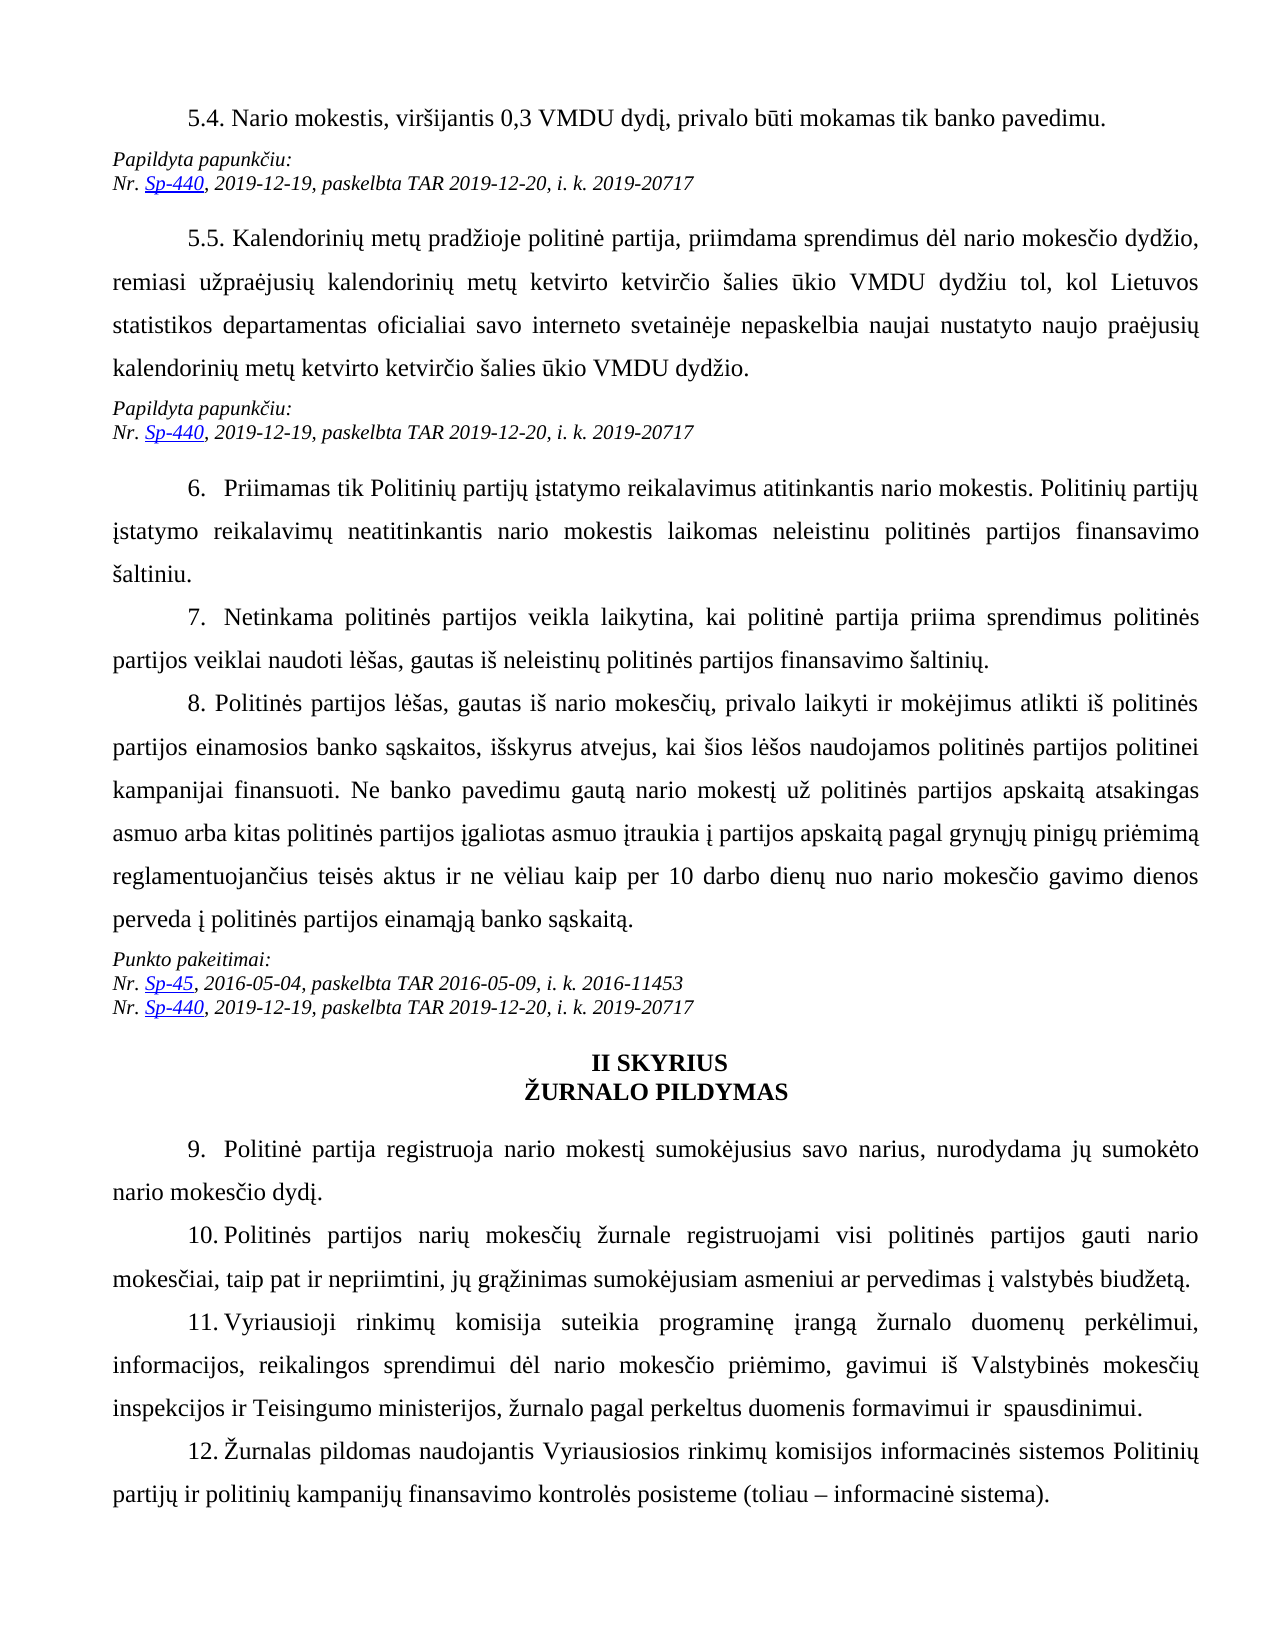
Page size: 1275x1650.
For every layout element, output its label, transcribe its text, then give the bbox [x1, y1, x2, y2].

text Punkto pakeitimai: [112, 947, 1200, 971]
text 6. Priimamas tik Politinių partijų įstatymo reikalavimus atitinkantis nario mokestis. Politinių partijų įstatymo reikalavimų neatitinkantis nario mokestis laikomas neleistinu politinės partijos finansavimo šaltiniu. [112, 473, 1200, 588]
text ŽURNALO PILDYMAS [112, 1077, 1200, 1106]
text 11. Vyriausioji rinkimų komisija suteikia programinę įrangą žurnalo duomenų perkėlimui, informacijos, reikalingos sprendimui dėl nario mokesčio priėmimo, gavimui iš Valstybinės mokesčių inspekcijos ir Teisingumo ministerijos, žurnalo pagal perkeltus duomenis formavimui ir spausdinimui. [112, 1307, 1200, 1422]
text 5.4. Nario mokestis, viršijantis 0,3 VMDU dydį, privalo būti mokamas tik banko pavedimu. [112, 103, 1200, 132]
text Papildyta papunkčiu: [112, 396, 1200, 420]
text 7. Netinkama politinės partijos veikla laikytina, kai politinė partija priima sprendimus politinės partijos veiklai naudoti lėšas, gautas iš neleistinų politinės partijos finansavimo šaltinių. [112, 602, 1200, 674]
text 12. Žurnalas pildomas naudojantis Vyriausiosios rinkimų komisijos informacinės sistemos Politinių partijų ir politinių kampanijų finansavimo kontrolės posisteme (toliau – informacinė sistema). [112, 1436, 1200, 1508]
text II SKYRIUS [112, 1048, 1200, 1077]
text 5.5. Kalendorinių metų pradžioje politinė partija, priimdama sprendimus dėl nario mokesčio dydžio, remiasi užpraėjusių kalendorinių metų ketvirto ketvirčio šalies ūkio VMDU dydžiu tol, kol Lietuvos statistikos departamentas oficialiai savo interneto svetainėje nepaskelbia naujai nustatyto naujo praėjusių kalendorinių metų ketvirto ketvirčio šalies ūkio VMDU dydžio. [112, 223, 1200, 382]
text Nr. Sp-45, 2016-05-04, paskelbta TAR 2016-05-09, i. k. 2016-11453 [112, 971, 1200, 995]
text 8. Politinės partijos lėšas, gautas iš nario mokesčių, privalo laikyti ir mokėjimus atlikti iš politinės partijos einamosios banko sąskaitos, išskyrus atvejus, kai šios lėšos naudojamos politinės partijos politinei kampanijai finansuoti. Ne banko pavedimu gautą nario mokestį už politinės partijos apskaitą atsakingas asmuo arba kitas politinės partijos įgaliotas asmuo įtraukia į partijos apskaitą pagal grynųjų pinigų priėmimą reglamentuojančius teisės aktus ir ne vėliau kaip per 10 darbo dienų nuo nario mokesčio gavimo dienos perveda į politinės partijos einamąją banko sąskaitą. [112, 688, 1200, 933]
text 9. Politinė partija registruoja nario mokestį sumokėjusius savo narius, nurodydama jų sumokėto nario mokesčio dydį. [112, 1134, 1200, 1206]
text Papildyta papunkčiu: [112, 147, 1200, 171]
text Nr. Sp-440, 2019-12-19, paskelbta TAR 2019-12-20, i. k. 2019-20717 [112, 995, 1200, 1019]
text 10. Politinės partijos narių mokesčių žurnale registruojami visi politinės partijos gauti nario mokesčiai, taip pat ir nepriimtini, jų grąžinimas sumokėjusiam asmeniui ar pervedimas į valstybės biudžetą. [112, 1221, 1200, 1292]
text Nr. Sp-440, 2019-12-19, paskelbta TAR 2019-12-20, i. k. 2019-20717 [112, 171, 1200, 195]
text Nr. Sp-440, 2019-12-19, paskelbta TAR 2019-12-20, i. k. 2019-20717 [112, 420, 1200, 444]
